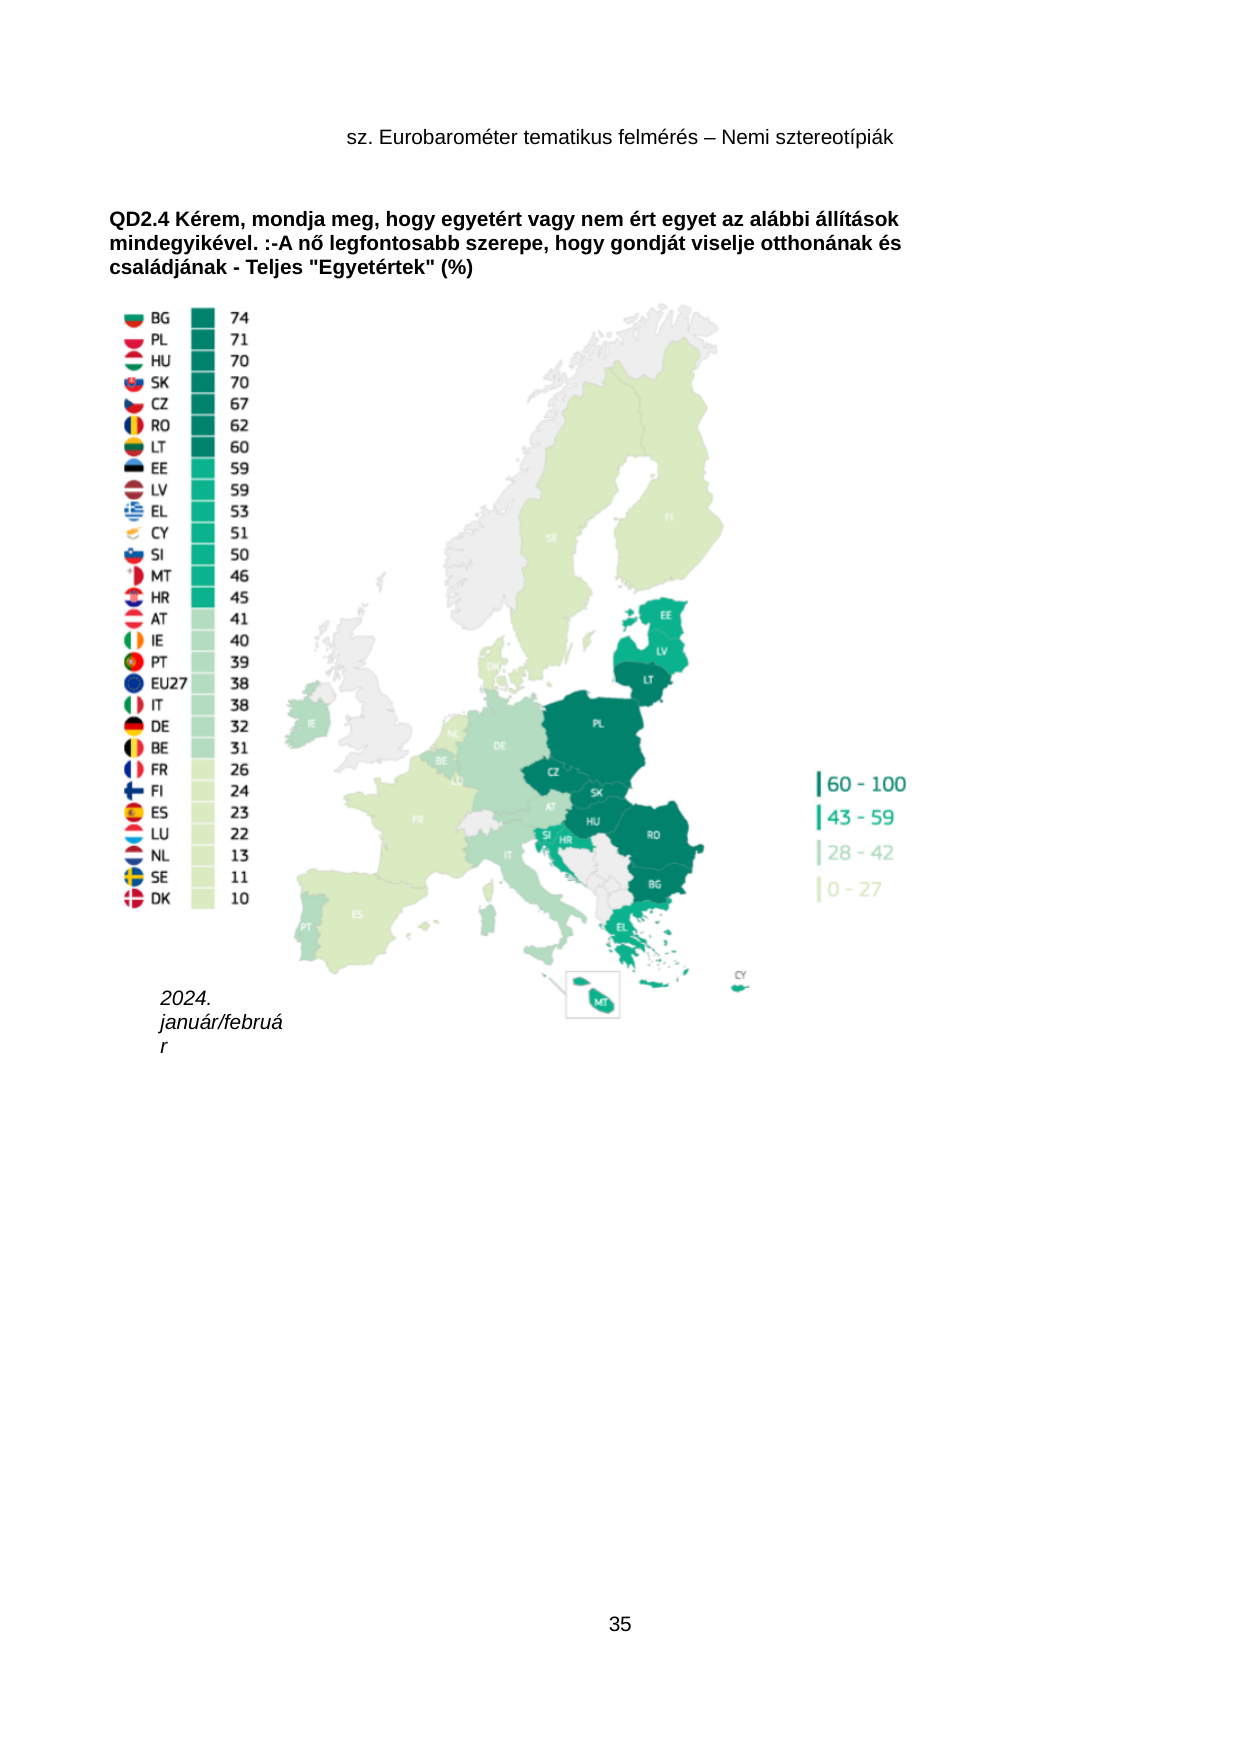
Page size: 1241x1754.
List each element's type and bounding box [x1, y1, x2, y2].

picture [113, 294, 917, 1024]
